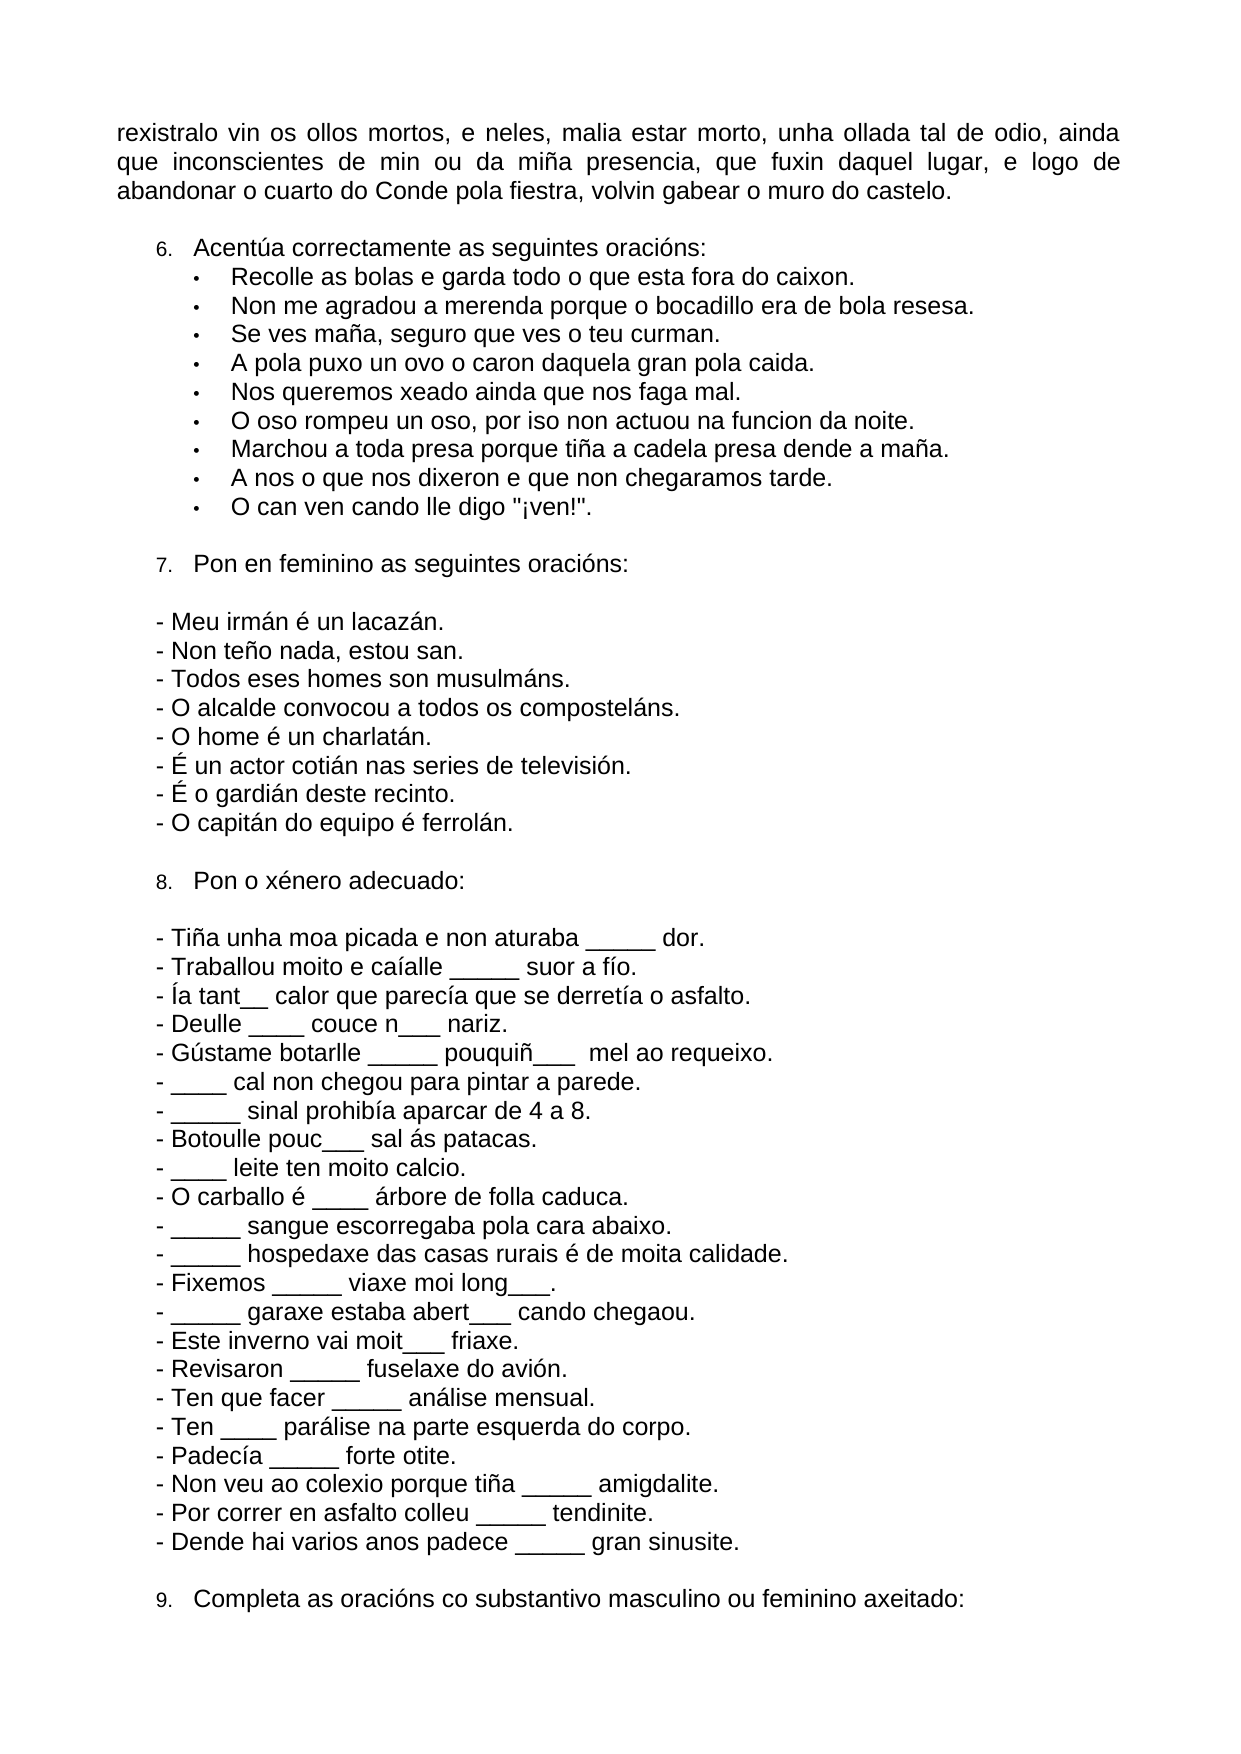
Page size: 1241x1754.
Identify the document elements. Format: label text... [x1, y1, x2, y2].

list Completa as oracións co substantivo masculino ou feminino axeitado: [156, 1584, 1122, 1613]
list A nos o que nos dixeron e que non chegaramos tarde. [193, 463, 1122, 492]
list O oso rompeu un oso, por iso non actuou na funcion da noite. [193, 406, 1122, 434]
list - É o gardián deste recinto. [118, 779, 1122, 808]
text - Meu irmán é un lacazán. [156, 607, 1122, 636]
list - Ía tant__ calor que parecía que se derretía o asfalto. [118, 981, 1122, 1009]
list - Todos eses homes son musulmáns. [118, 664, 1122, 693]
list - _____ sangue escorregaba pola cara abaixo. [118, 1211, 1122, 1239]
list Marchou a toda presa porque tiña a cadela presa dende a maña. [193, 434, 1122, 463]
list - Fixemos _____ viaxe moi long___. [118, 1268, 1122, 1297]
list Pon o xénero adecuado: [156, 866, 1122, 894]
list - Este inverno vai moit___ friaxe. [118, 1326, 1122, 1354]
list Non me agradou a merenda porque o bocadillo era de bola resesa. [193, 291, 1122, 319]
list - _____ garaxe estaba abert___ cando chegaou. [118, 1297, 1122, 1326]
list rexistralo vin os ollos mortos, e neles, malia estar morto, unha ollada tal de odio, ainda que inconscientes de min ou da miña presencia, que fuxin daquel lugar, e logo de abandonar o cuarto do Conde pola fiestra, volvin gabear o muro do castelo. [117, 118, 1122, 204]
list - O home é un charlatán. [118, 722, 1122, 751]
list - Botoulle pouc___ sal ás patacas. [118, 1124, 1122, 1153]
list Acentúa correctamente as seguintes oracións: [156, 233, 1122, 262]
list - Dende hai varios anos padece _____ gran sinusite. [118, 1527, 1122, 1556]
list O can ven cando lle digo "¡ven!". [193, 492, 1122, 521]
list - Deulle ____ couce n___ nariz. [118, 1009, 1122, 1038]
list - ____ leite ten moito calcio. [118, 1153, 1122, 1182]
list - Tiña unha moa picada e non aturaba _____ dor. [118, 923, 1122, 952]
list Nos queremos xeado ainda que nos faga mal. [193, 377, 1122, 406]
list - O carballo é ____ árbore de folla caduca. [118, 1182, 1122, 1211]
list - Padecía _____ forte otite. [118, 1441, 1122, 1469]
list - Gústame botarlle _____ pouquiñ___ mel ao requeixo. [118, 1038, 1122, 1067]
list - Revisaron _____ fuselaxe do avión. [118, 1354, 1122, 1383]
list Recolle as bolas e garda todo o que esta fora do caixon. [193, 262, 1122, 291]
list A pola puxo un ovo o caron daquela gran pola caida. [193, 348, 1122, 377]
list - O capitán do equipo é ferrolán. [118, 808, 1122, 837]
list - É un actor cotián nas series de televisión. [118, 751, 1122, 779]
list - Ten ____ parálise na parte esquerda do corpo. [118, 1412, 1122, 1441]
list - O alcalde convocou a todos os composteláns. [118, 693, 1122, 722]
list - Ten que facer _____ análise mensual. [118, 1383, 1122, 1412]
list - Por correr en asfalto colleu _____ tendinite. [118, 1498, 1122, 1527]
list Pon en feminino as seguintes oracións: [156, 549, 1122, 578]
list - Traballou moito e caíalle _____ suor a fío. [118, 952, 1122, 981]
list - Non veu ao colexio porque tiña _____ amigdalite. [118, 1469, 1122, 1498]
list - ____ cal non chegou para pintar a parede. [118, 1067, 1122, 1096]
list - Non teño nada, estou san. [118, 636, 1122, 664]
list - _____ sinal prohibía aparcar de 4 a 8. [118, 1096, 1122, 1124]
list - _____ hospedaxe das casas rurais é de moita calidade. [118, 1239, 1122, 1268]
list Se ves maña, seguro que ves o teu curman. [193, 319, 1122, 348]
